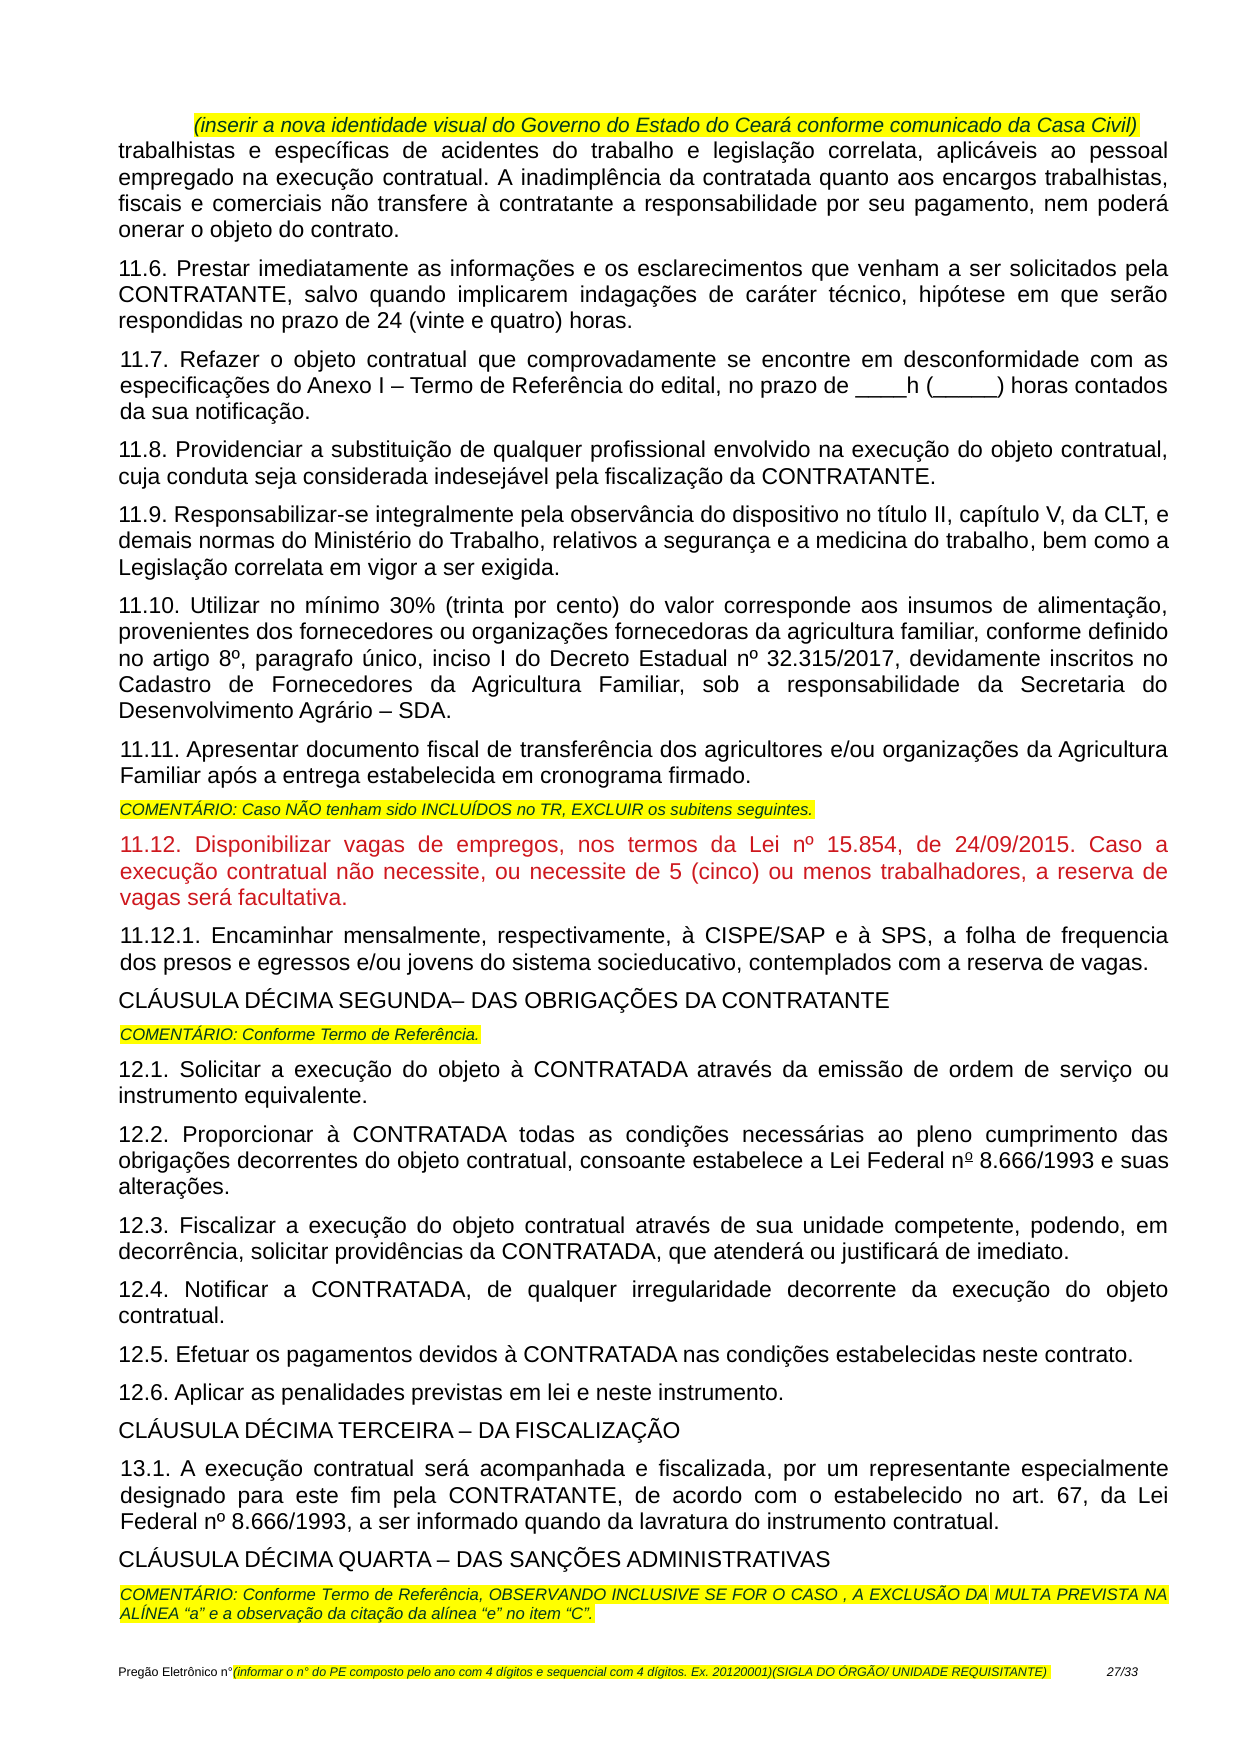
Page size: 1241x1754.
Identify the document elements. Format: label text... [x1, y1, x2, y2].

text CLÁUSULA DÉCIMA SEGUNDA– DAS OBRIGAÇÕES DA CONTRATANTE [118, 987, 1169, 1013]
text CLÁUSULA DÉCIMA TERCEIRA – DA FISCALIZAÇÃO [118, 1417, 1169, 1443]
text 12.2. Proporcionar à CONTRATADA todas as condições necessárias ao pleno cumprimento das obrigações decorrentes do objeto contratual, consoante estabelece a Lei Federal no 8.666/1993 e suas alterações. [118, 1121, 1169, 1200]
text 12.1. Solicitar a execução do objeto à CONTRATADA através da emissão de ordem de serviço ou instrumento equivalente. [118, 1056, 1169, 1109]
text 12.5. Efetuar os pagamentos devidos à CONTRATADA nas condições estabelecidas neste contrato. [118, 1341, 1169, 1367]
text 11.10. Utilizar no mínimo 30% (trinta por cento) do valor corresponde aos insumos de alimentação, provenientes dos fornecedores ou organizações fornecedoras da agricultura familiar, conforme definido no artigo 8º, paragrafo único, inciso I do Decreto Estadual nº 32.315/2017, devidamente inscritos no Cadastro de Fornecedores da Agricultura Familiar, sob a responsabilidade da Secretaria do Desenvolvimento Agrário – SDA. [118, 592, 1169, 724]
text 11.6. Prestar imediatamente as informações e os esclarecimentos que venham a ser solicitados pela CONTRATANTE, salvo quando implicarem indagações de caráter técnico, hipótese em que serão respondidas no prazo de 24 (vinte e quatro) horas. [118, 254, 1169, 334]
text 12.3. Fiscalizar a execução do objeto contratual através de sua unidade competente, podendo, em decorrência, solicitar providências da CONTRATADA, que atenderá ou justificará de imediato. [118, 1212, 1169, 1264]
text 11.7. Refazer o objeto contratual que comprovadamente se encontre em desconformidade com as especificações do Anexo I – Termo de Referência do edital, no prazo de ____h (_____) horas contados da sua notificação. [119, 346, 1169, 424]
text COMENTÁRIO: Caso NÃO tenham sido INCLUÍDOS no TR, EXCLUIR os subitens seguintes. [119, 800, 1169, 819]
text 12.4. Notificar a CONTRATADA, de qualquer irregularidade decorrente da execução do objeto contratual. [118, 1276, 1169, 1329]
text 11.12. Disponibilizar vagas de empregos, nos termos da Lei nº 15.854, de 24/09/2015. Caso a execução contratual não necessite, ou necessite de 5 (cinco) ou menos trabalhadores, a reserva de vagas será facultativa. [119, 831, 1169, 910]
text COMENTÁRIO: Conforme Termo de Referência. [120, 1025, 1169, 1044]
text 11.8. Providenciar a substituição de qualquer profissional envolvido na execução do objeto contratual, cuja conduta seja considerada indesejável pela fiscalização da CONTRATANTE. [118, 436, 1169, 489]
text CLÁUSULA DÉCIMA QUARTA – DAS SANÇÕES ADMINISTRATIVAS [118, 1546, 1169, 1573]
text 11.12.1. Encaminhar mensalmente, respectivamente, à CISPE/SAP e à SPS, a folha de frequencia dos presos e egressos e/ou jovens do sistema socieducativo, contemplados com a reserva de vagas. [119, 922, 1169, 975]
text 11.9. Responsabilizar-se integralmente pela observância do dispositivo no título II, capítulo V, da CLT, e demais normas do Ministério do Trabalho, relativos a segurança e a medicina do trabalho, bem como a Legislação correlata em vigor a ser exigida. [118, 501, 1169, 580]
text 12.6. Aplicar as penalidades previstas em lei e neste instrumento. [118, 1379, 1169, 1405]
text 11.11. Apresentar documento fiscal de transferência dos agricultores e/ou organizações da Agricultura Familiar após a entrega estabelecida em cronograma firmado. [119, 736, 1169, 788]
text 13.1. A execução contratual será acompanhada e fiscalizada, por um representante especialmente designado para este fim pela CONTRATANTE, de acordo com o estabelecido no art. 67, da Lei Federal nº 8.666/1993, a ser informado quando da lavratura do instrumento contratual. [120, 1455, 1169, 1534]
text trabalhistas e específicas de acidentes do trabalho e legislação correlata, aplicáveis ao pessoal empregado na execução contratual. A inadimplência da contratada quanto aos encargos trabalhistas, fiscais e comerciais não transfere à contratante a responsabilidade por seu pagamento, nem poderá onerar o objeto do contrato. [118, 137, 1169, 243]
text COMENTÁRIO: Conforme Termo de Referência, OBSERVANDO INCLUSIVE SE FOR O CASO , A EXCLUSÃO DA MULTA PREVISTA NA ALÍNEA “a” e a observação da citação da alínea “e” no item “C”. [120, 1584, 1169, 1623]
